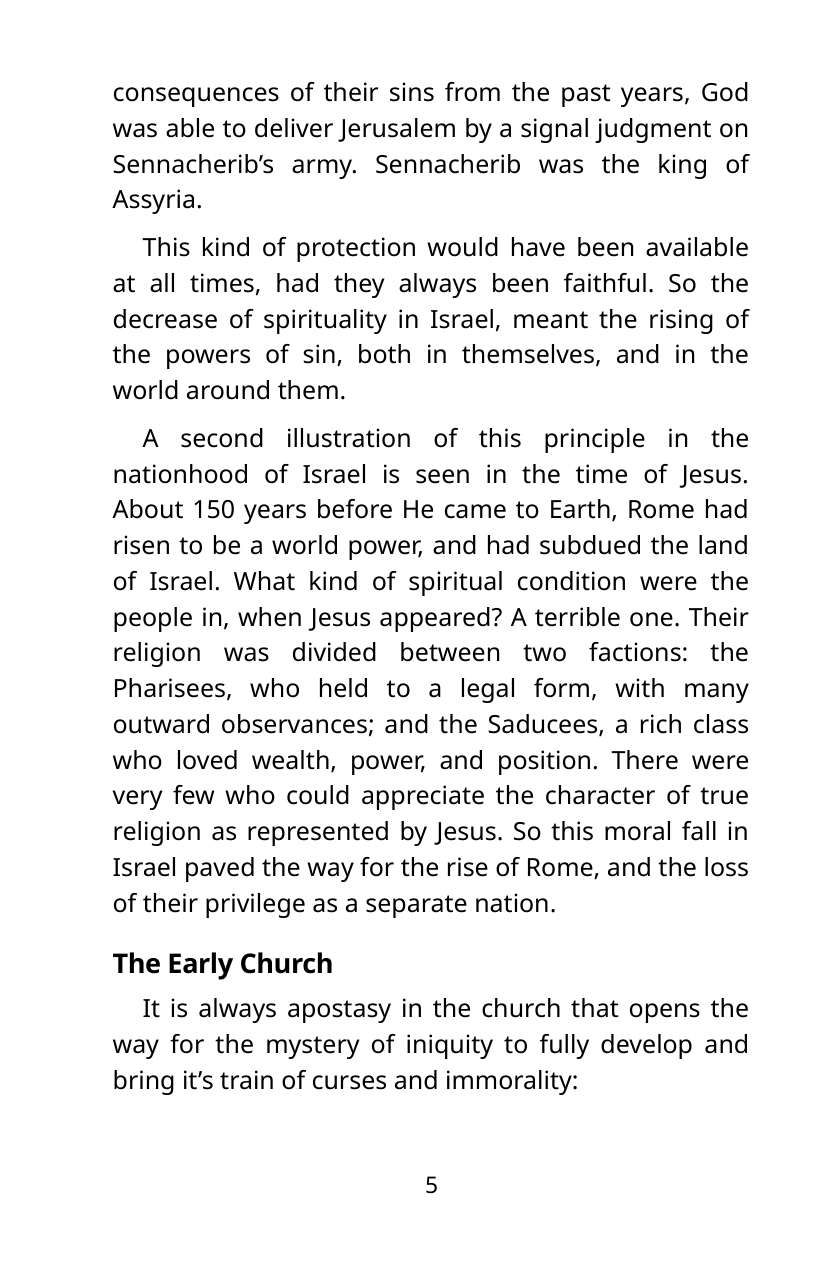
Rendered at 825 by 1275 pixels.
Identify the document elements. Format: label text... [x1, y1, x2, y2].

text It is always apostasy in the church that opens the way for the mystery of iniquity to fully develop and bring it’s train of curses and immorality: [112, 991, 750, 1096]
text consequences of their sins from the past years, God was able to deliver Jerusalem by a signal judgment on Sennacherib’s army. Sennacherib was the king of Assyria. [112, 75, 750, 216]
subtitle The Early Church [112, 945, 750, 982]
text A second illustration of this principle in the nationhood of Israel is seen in the time of Jesus. About 150 years before He came to Earth, Rome had risen to be a world power, and had subdued the land of Israel. What kind of spiritual condition were the people in, when Jesus appeared? A terrible one. Their religion was divided between two factions: the Pharisees, who held to a legal form, with many outward observances; and the Saducees, a rich class who loved wealth, power, and position. There were very few who could appreciate the character of true religion as represented by Jesus. So this moral fall in Israel paved the way for the rise of Rome, and the loss of their privilege as a separate nation. [112, 421, 750, 919]
text This kind of protection would have been available at all times, had they always been faithful. So the decrease of spirituality in Israel, meant the rising of the powers of sin, both in themselves, and in the world around them. [112, 230, 750, 407]
